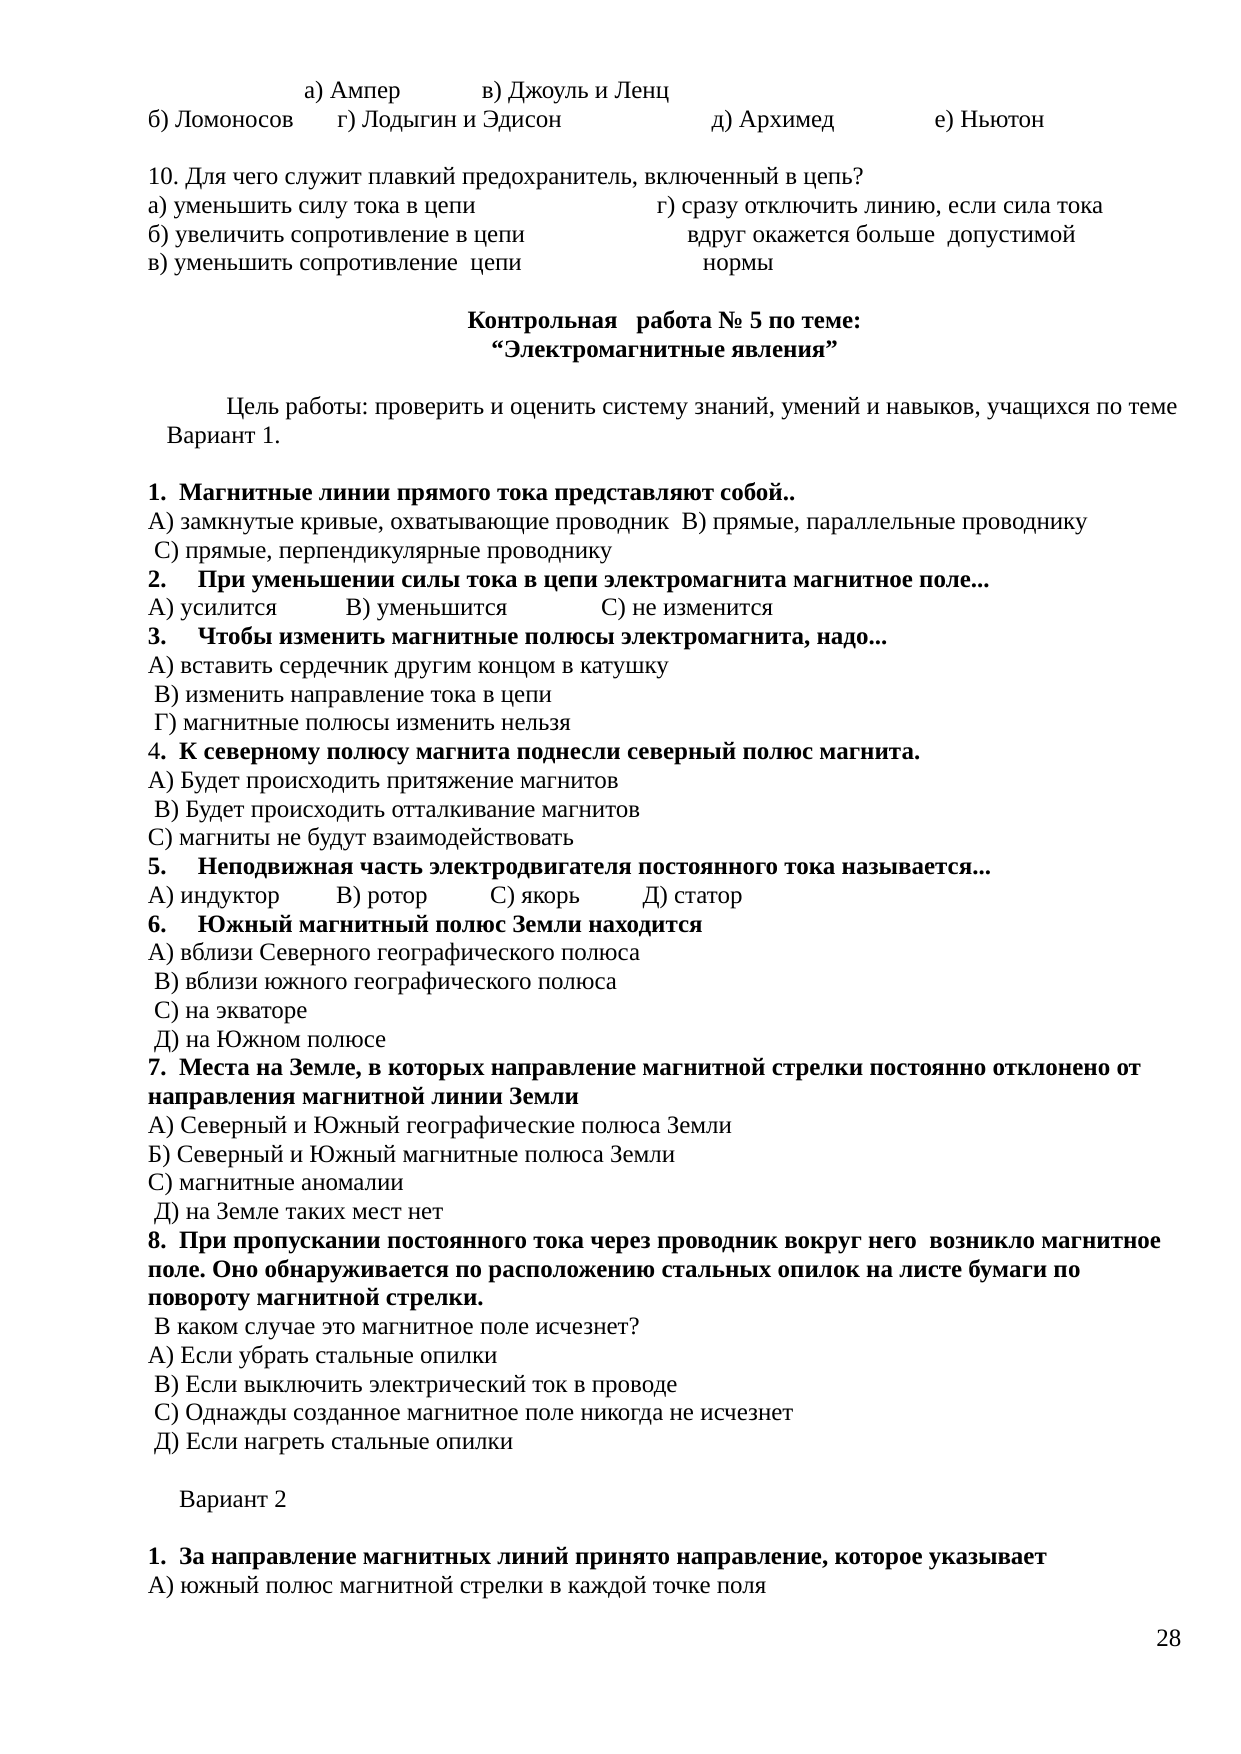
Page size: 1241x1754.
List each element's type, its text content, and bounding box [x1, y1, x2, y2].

text 1. Магнитные линии прямого тока представляют собой.. [148, 477, 1181, 506]
text С) на экваторе [148, 995, 1181, 1024]
text Вариант 2 [148, 1484, 1181, 1512]
text С) Однажды созданное магнитное поле никогда не исчезнет [148, 1397, 1181, 1426]
text Д) на Южном полюсе [148, 1024, 1181, 1052]
text А) Если убрать стальные опилки [148, 1340, 1181, 1369]
text Б) Северный и Южный магнитные полюса Земли [148, 1139, 1181, 1167]
text С) магниты не будут взаимодействовать [148, 822, 1181, 851]
text 1. За направление магнитных линий принято направление, которое указывает [148, 1541, 1181, 1570]
text 5. Неподвижная часть электродвигателя постоянного тока называется... [148, 851, 1181, 880]
text 6. Южный магнитный полюс Земли находится [148, 909, 1181, 937]
text А) Будет происходить притяжение магнитов [148, 765, 1181, 794]
text 10. Для чего служит плавкий предохранитель, включенный в цепь? [148, 161, 1181, 190]
text поле. Оно обнаруживается по расположению стальных опилок на листе бумаги по [148, 1254, 1181, 1282]
text “Электромагнитные явления” [148, 334, 1181, 362]
text В каком случае это магнитное поле исчезнет? [148, 1311, 1181, 1340]
text А) замкнутые кривые, охватывающие проводник В) прямые, параллельные проводнику [148, 506, 1181, 535]
text С) прямые, перпендикулярные проводнику [148, 535, 1181, 564]
text А) вблизи Северного географического полюса [148, 937, 1181, 966]
text В) изменить направление тока в цепи [148, 679, 1181, 707]
text А) вставить сердечник другим концом в катушку [148, 650, 1181, 679]
text С) магнитные аномалии [148, 1167, 1181, 1196]
text в) уменьшить сопротивление цепи нормы [148, 247, 1181, 276]
text 4. К северному полюсу магнита поднесли северный полюс магнита. [148, 736, 1181, 765]
text В) Если выключить электрический ток в проводе [148, 1369, 1181, 1397]
text а) Ампер в) Джоуль и Ленц [148, 75, 1181, 104]
text направления магнитной линии Земли [148, 1081, 1181, 1110]
text а) уменьшить силу тока в цепи г) сразу отключить линию, если сила тока [148, 190, 1181, 219]
text 8. При пропускании постоянного тока через проводник вокруг него возникло магнитное [148, 1225, 1181, 1254]
text А) индуктор В) ротор С) якорь Д) статор [148, 880, 1181, 909]
text А) Северный и Южный географические полюса Земли [148, 1110, 1181, 1139]
text А) усилится В) уменьшится С) не изменится [148, 592, 1181, 621]
text В) вблизи южного географического полюса [148, 966, 1181, 995]
text Вариант 1. [148, 420, 1181, 449]
text б) увеличить сопротивление в цепи вдруг окажется больше допустимой [148, 219, 1181, 247]
text В) Будет происходить отталкивание магнитов [148, 794, 1181, 822]
text Д) на Земле таких мест нет [148, 1196, 1181, 1225]
text Цель работы: проверить и оценить систему знаний, умений и навыков, учащихся по теме [223, 391, 1181, 420]
text 7. Места на Земле, в которых направление магнитной стрелки постоянно отклонено от [148, 1052, 1181, 1081]
text А) южный полюс магнитной стрелки в каждой точке поля [148, 1570, 1181, 1599]
text Д) Если нагреть стальные опилки [148, 1426, 1181, 1455]
text б) Ломоносов г) Лодыгин и Эдисон д) Архимед е) Ньютон [148, 104, 1181, 132]
text 3. Чтобы изменить магнитные полюсы электромагнита, надо... [148, 621, 1181, 650]
text Контрольная работа № 5 по теме: [148, 305, 1181, 334]
text повороту магнитной стрелки. [148, 1282, 1181, 1311]
text 2. При уменьшении силы тока в цепи электромагнита магнитное поле... [148, 564, 1181, 592]
text Г) магнитные полюсы изменить нельзя [148, 707, 1181, 736]
